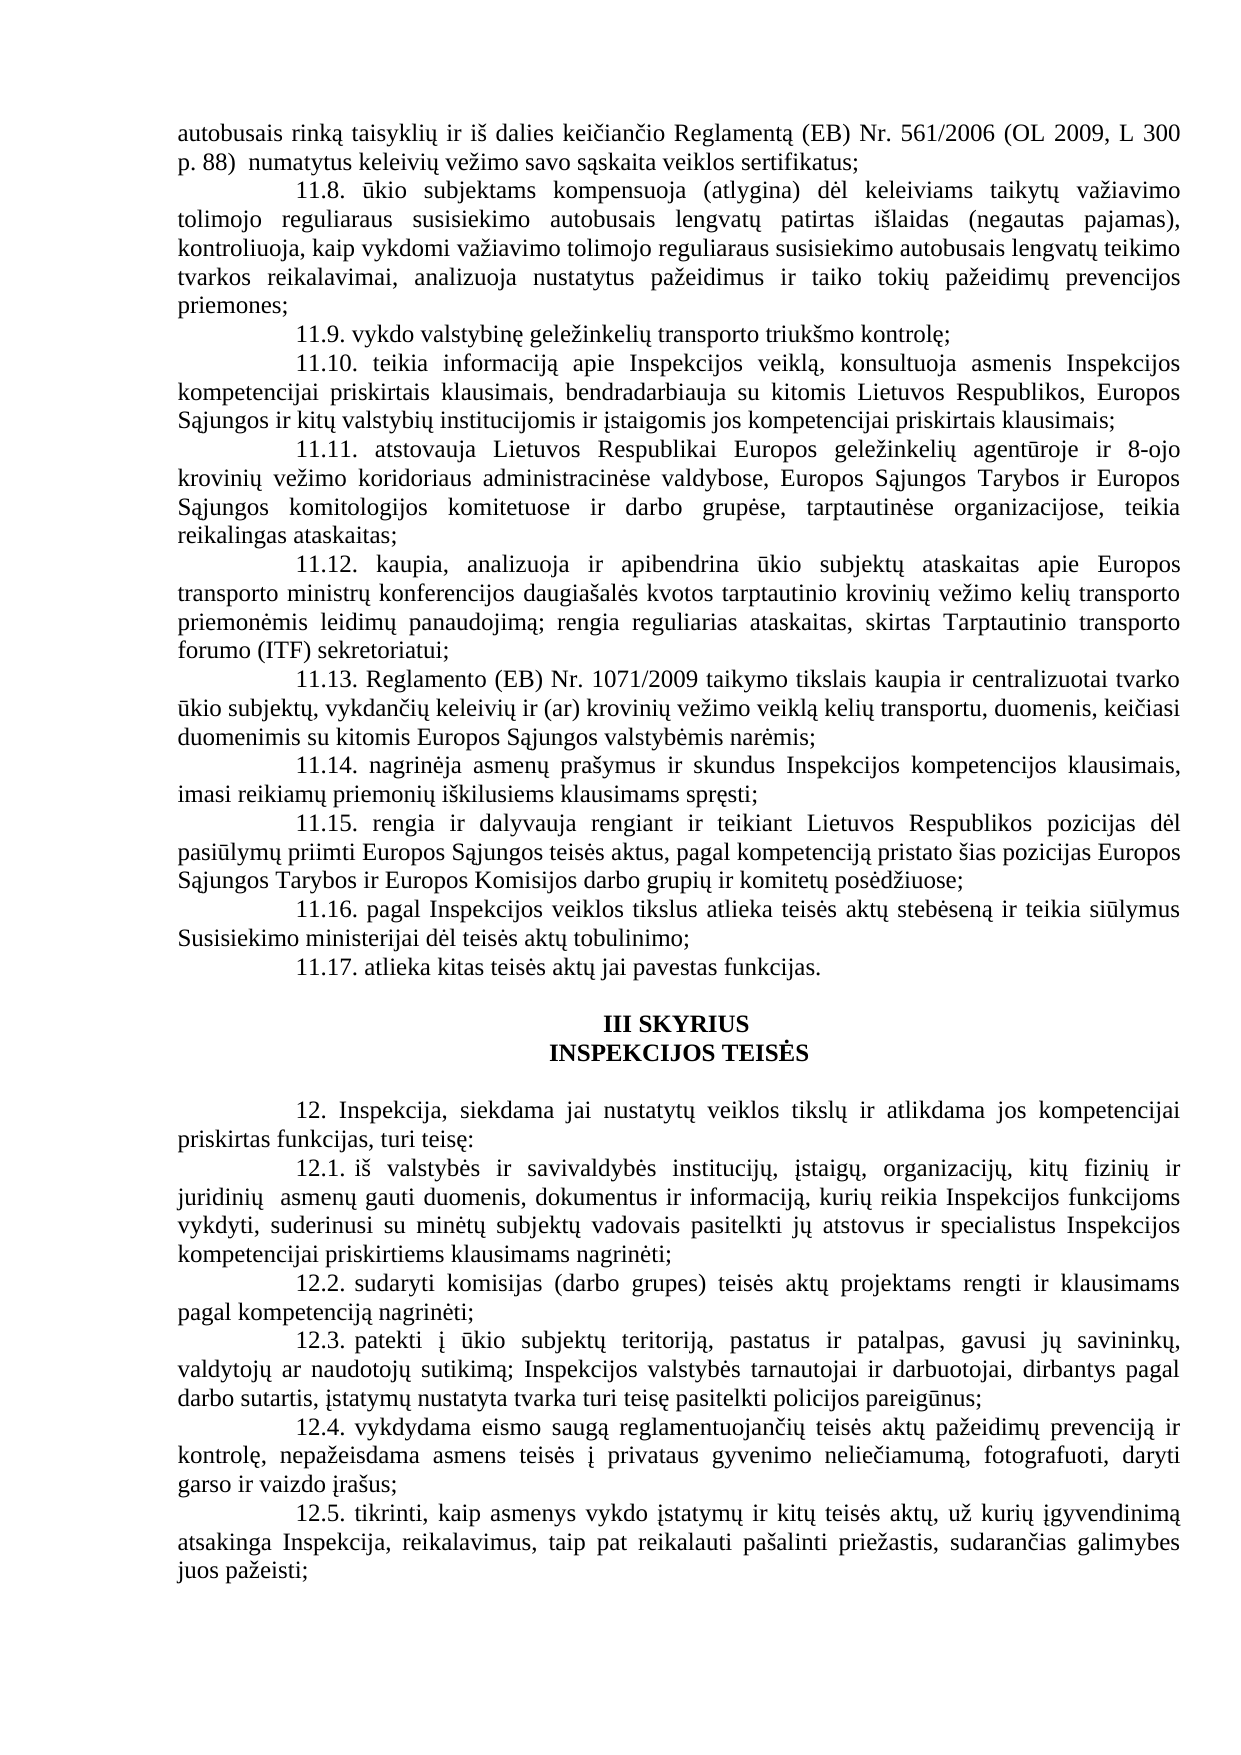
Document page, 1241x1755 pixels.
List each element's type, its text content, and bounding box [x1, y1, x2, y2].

text 11.12. kaupia, analizuoja ir apibendrina ūkio subjektų ataskaitas apie Europos transporto ministrų konferencijos daugiašalės kvotos tarptautinio krovinių vežimo kelių transporto priemonėmis leidimų panaudojimą; rengia reguliarias ataskaitas, skirtas Tarptautinio transporto forumo (ITF) sekretoriatui; [177, 549, 1181, 664]
text 11.11. atstovauja Lietuvos Respublikai Europos geležinkelių agentūroje ir 8-ojo krovinių vežimo koridoriaus administracinėse valdybose, Europos Sąjungos Tarybos ir Europos Sąjungos komitologijos komitetuose ir darbo grupėse, tarptautinėse organizacijose, teikia reikalingas ataskaitas; [177, 434, 1181, 549]
text 12.3. patekti į ūkio subjektų teritoriją, pastatus ir patalpas, gavusi jų savininkų, valdytojų ar naudotojų sutikimą; Inspekcijos valstybės tarnautojai ir darbuotojai, dirbantys pagal darbo sutartis, įstatymų nustatyta tvarka turi teisę pasitelkti policijos pareigūnus; [177, 1326, 1181, 1412]
text 12.4. vykdydama eismo saugą reglamentuojančių teisės aktų pažeidimų prevenciją ir kontrolę, nepažeisdama asmens teisės į privataus gyvenimo neliečiamumą, fotografuoti, daryti garso ir vaizdo įrašus; [177, 1412, 1181, 1498]
text 11.17. atlieka kitas teisės aktų jai pavestas funkcijas. [177, 952, 1181, 981]
text 11.14. nagrinėja asmenų prašymus ir skundus Inspekcijos kompetencijos klausimais, imasi reikiamų priemonių iškilusiems klausimams spręsti; [177, 751, 1181, 808]
text 12. Inspekcija, siekdama jai nustatytų veiklos tikslų ir atlikdama jos kompetencijai priskirtas funkcijas, turi teisę: [177, 1096, 1181, 1153]
text 11.10. teikia informaciją apie Inspekcijos veiklą, konsultuoja asmenis Inspekcijos kompetencijai priskirtais klausimais, bendradarbiauja su kitomis Lietuvos Respublikos, Europos Sąjungos ir kitų valstybių institucijomis ir įstaigomis jos kompetencijai priskirtais klausimais; [177, 348, 1181, 434]
text 12.2. sudaryti komisijas (darbo grupes) teisės aktų projektams rengti ir klausimams pagal kompetenciją nagrinėti; [177, 1268, 1181, 1326]
text 11.16. pagal Inspekcijos veiklos tikslus atlieka teisės aktų stebėseną ir teikia siūlymus Susisiekimo ministerijai dėl teisės aktų tobulinimo; [177, 894, 1181, 952]
text 12.5. tikrinti, kaip asmenys vykdo įstatymų ir kitų teisės aktų, už kurių įgyvendinimą atsakinga Inspekcija, reikalavimus, taip pat reikalauti pašalinti priežastis, sudarančias galimybes juos pažeisti; [177, 1498, 1181, 1584]
text 12.1. iš valstybės ir savivaldybės institucijų, įstaigų, organizacijų, kitų fizinių ir juridinių asmenų gauti duomenis, dokumentus ir informaciją, kurių reikia Inspekcijos funkcijoms vykdyti, suderinusi su minėtų subjektų vadovais pasitelkti jų atstovus ir specialistus Inspekcijos kompetencijai priskirtiems klausimams nagrinėti; [177, 1153, 1181, 1268]
text INSPEKCIJOS TEISĖS [177, 1038, 1181, 1067]
text 11.9. vykdo valstybinę geležinkelių transporto triukšmo kontrolę; [177, 319, 1181, 348]
text autobusais rinką taisyklių ir iš dalies keičiančio Reglamentą (EB) Nr. 561/2006 (OL 2009, L 300 p. 88) numatytus keleivių vežimo savo sąskaita veiklos sertifikatus; [177, 118, 1181, 176]
text III SKYRIUS [177, 1009, 1181, 1038]
text 11.13. Reglamento (EB) Nr. 1071/2009 taikymo tikslais kaupia ir centralizuotai tvarko ūkio subjektų, vykdančių keleivių ir (ar) krovinių vežimo veiklą kelių transportu, duomenis, keičiasi duomenimis su kitomis Europos Sąjungos valstybėmis narėmis; [177, 664, 1181, 751]
text 11.8. ūkio subjektams kompensuoja (atlygina) dėl keleiviams taikytų važiavimo tolimojo reguliaraus susisiekimo autobusais lengvatų patirtas išlaidas (negautas pajamas), kontroliuoja, kaip vykdomi važiavimo tolimojo reguliaraus susisiekimo autobusais lengvatų teikimo tvarkos reikalavimai, analizuoja nustatytus pažeidimus ir taiko tokių pažeidimų prevencijos priemones; [177, 176, 1181, 319]
text 11.15. rengia ir dalyvauja rengiant ir teikiant Lietuvos Respublikos pozicijas dėl pasiūlymų priimti Europos Sąjungos teisės aktus, pagal kompetenciją pristato šias pozicijas Europos Sąjungos Tarybos ir Europos Komisijos darbo grupių ir komitetų posėdžiuose; [177, 808, 1181, 894]
